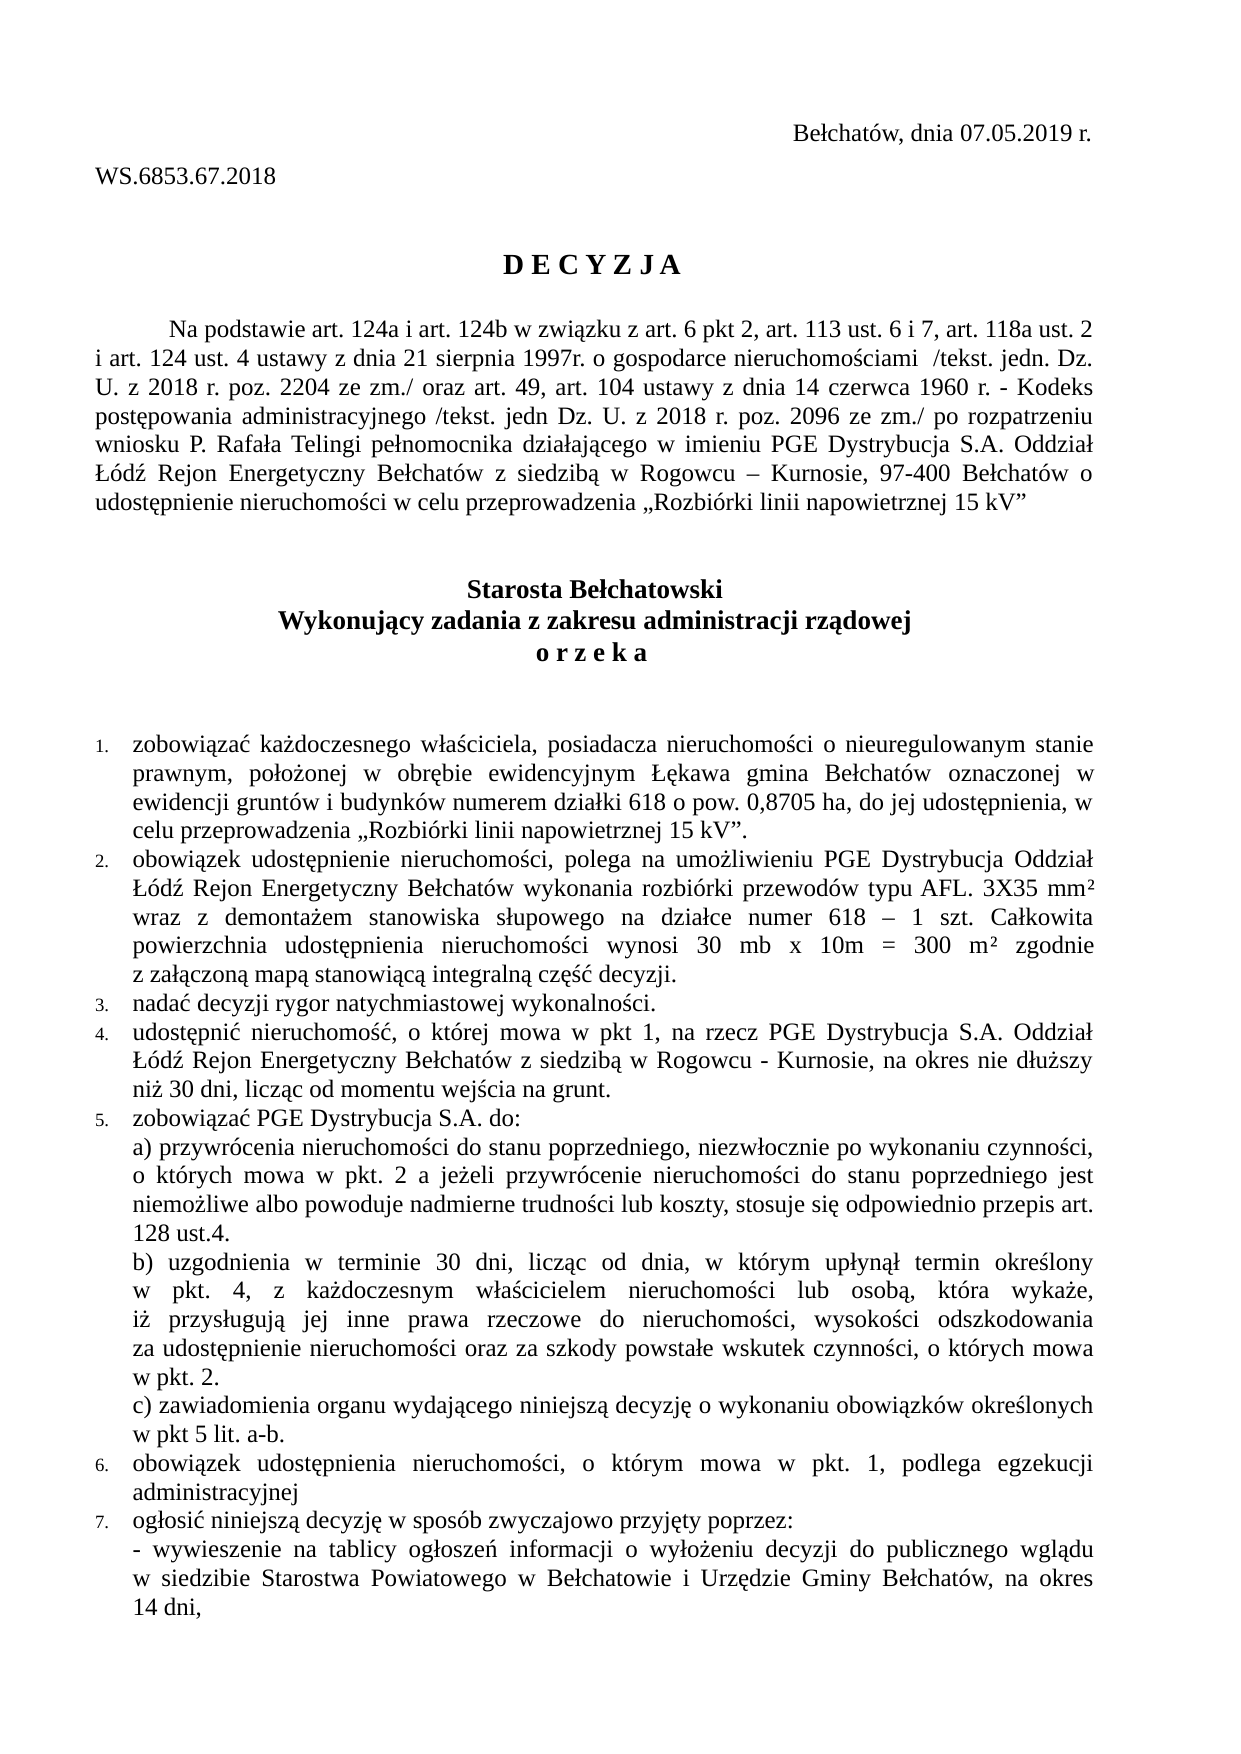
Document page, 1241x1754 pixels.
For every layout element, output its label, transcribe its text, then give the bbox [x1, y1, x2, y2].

text Starosta Bełchatowski [95, 573, 1094, 604]
list ogłosić niniejszą decyzję w sposób zwyczajowo przyjęty poprzez: [95, 1505, 1094, 1534]
text WS.6853.67.2018 [95, 161, 1094, 190]
list zobowiązać każdoczesnego właściciela, posiadacza nieruchomości o nieuregulowanym stanie prawnym, położonej w obrębie ewidencyjnym Łękawa gmina Bełchatów oznaczonej w ewidencji gruntów i budynków numerem działki 618 o pow. 0,8705 ha, do jej udostępnienia, w celu przeprowadzenia „Rozbiórki linii napowietrznej 15 kV”. [95, 729, 1094, 844]
list udostępnić nieruchomość, o której mowa w pkt 1, na rzecz PGE Dystrybucja S.A. Oddział Łódź Rejon Energetyczny Bełchatów z siedzibą w Rogowcu - Kurnosie, na okres nie dłuższy niż 30 dni, licząc od momentu wejścia na grunt. [95, 1017, 1094, 1103]
text Wykonujący zadania z zakresu administracji rządowej [95, 604, 1094, 636]
list zobowiązać PGE Dystrybucja S.A. do: [95, 1103, 1094, 1132]
list a) przywrócenia nieruchomości do stanu poprzedniego, niezwłocznie po wykonaniu czynności, o których mowa w pkt. 2 a jeżeli przywrócenie nieruchomości do stanu poprzedniego jest niemożliwe albo powoduje nadmierne trudności lub koszty, stosuje się odpowiednio przepis art. 128 ust.4. [95, 1132, 1094, 1247]
text D E C Y Z J A [95, 247, 1094, 281]
list obowiązek udostępnienia nieruchomości, o którym mowa w pkt. 1, podlega egzekucji administracyjnej [95, 1448, 1094, 1505]
list c) zawiadomienia organu wydającego niniejszą decyzję o wykonaniu obowiązków określonych w pkt 5 lit. a-b. [95, 1390, 1094, 1448]
list b) uzgodnienia w terminie 30 dni, licząc od dnia, w którym upłynął termin określony w pkt. 4, z każdoczesnym właścicielem nieruchomości lub osobą, która wykaże, iż przysługują jej inne prawa rzeczowe do nieruchomości, wysokości odszkodowania za udostępnienie nieruchomości oraz za szkody powstałe wskutek czynności, o których mowa w pkt. 2. [95, 1247, 1094, 1390]
list - wywieszenie na tablicy ogłoszeń informacji o wyłożeniu decyzji do publicznego wglądu w siedzibie Starostwa Powiatowego w Bełchatowie i Urzędzie Gminy Bełchatów, na okres 14 dni, [95, 1534, 1094, 1620]
text Bełchatów, dnia 07.05.2019 r. [95, 118, 1094, 147]
text o r z e k a [95, 636, 1094, 667]
text Na podstawie art. 124a i art. 124b w związku z art. 6 pkt 2, art. 113 ust. 6 i 7, art. 118a ust. 2 i art. 124 ust. 4 ustawy z dnia 21 sierpnia 1997r. o gospodarce nieruchomościami /tekst. jedn. Dz. U. z 2018 r. poz. 2204 ze zm./ oraz art. 49, art. 104 ustawy z dnia 14 czerwca 1960 r. - Kodeks postępowania administracyjnego /tekst. jedn Dz. U. z 2018 r. poz. 2096 ze zm./ po rozpatrzeniu wniosku P. Rafała Telingi pełnomocnika działającego w imieniu PGE Dystrybucja S.A. Oddział Łódź Rejon Energetyczny Bełchatów z siedzibą w Rogowcu – Kurnosie, 97-400 Bełchatów o udostępnienie nieruchomości w celu przeprowadzenia „Rozbiórki linii napowietrznej 15 kV” [95, 314, 1094, 516]
list obowiązek udostępnienie nieruchomości, polega na umożliwieniu PGE Dystrybucja Oddział Łódź Rejon Energetyczny Bełchatów wykonania rozbiórki przewodów typu AFL. 3X35 mm² wraz z demontażem stanowiska słupowego na działce numer 618 – 1 szt. Całkowita powierzchnia udostępnienia nieruchomości wynosi 30 mb x 10m = 300 m² zgodnie z załączoną mapą stanowiącą integralną część decyzji. [95, 844, 1094, 988]
list nadać decyzji rygor natychmiastowej wykonalności. [95, 988, 1094, 1017]
